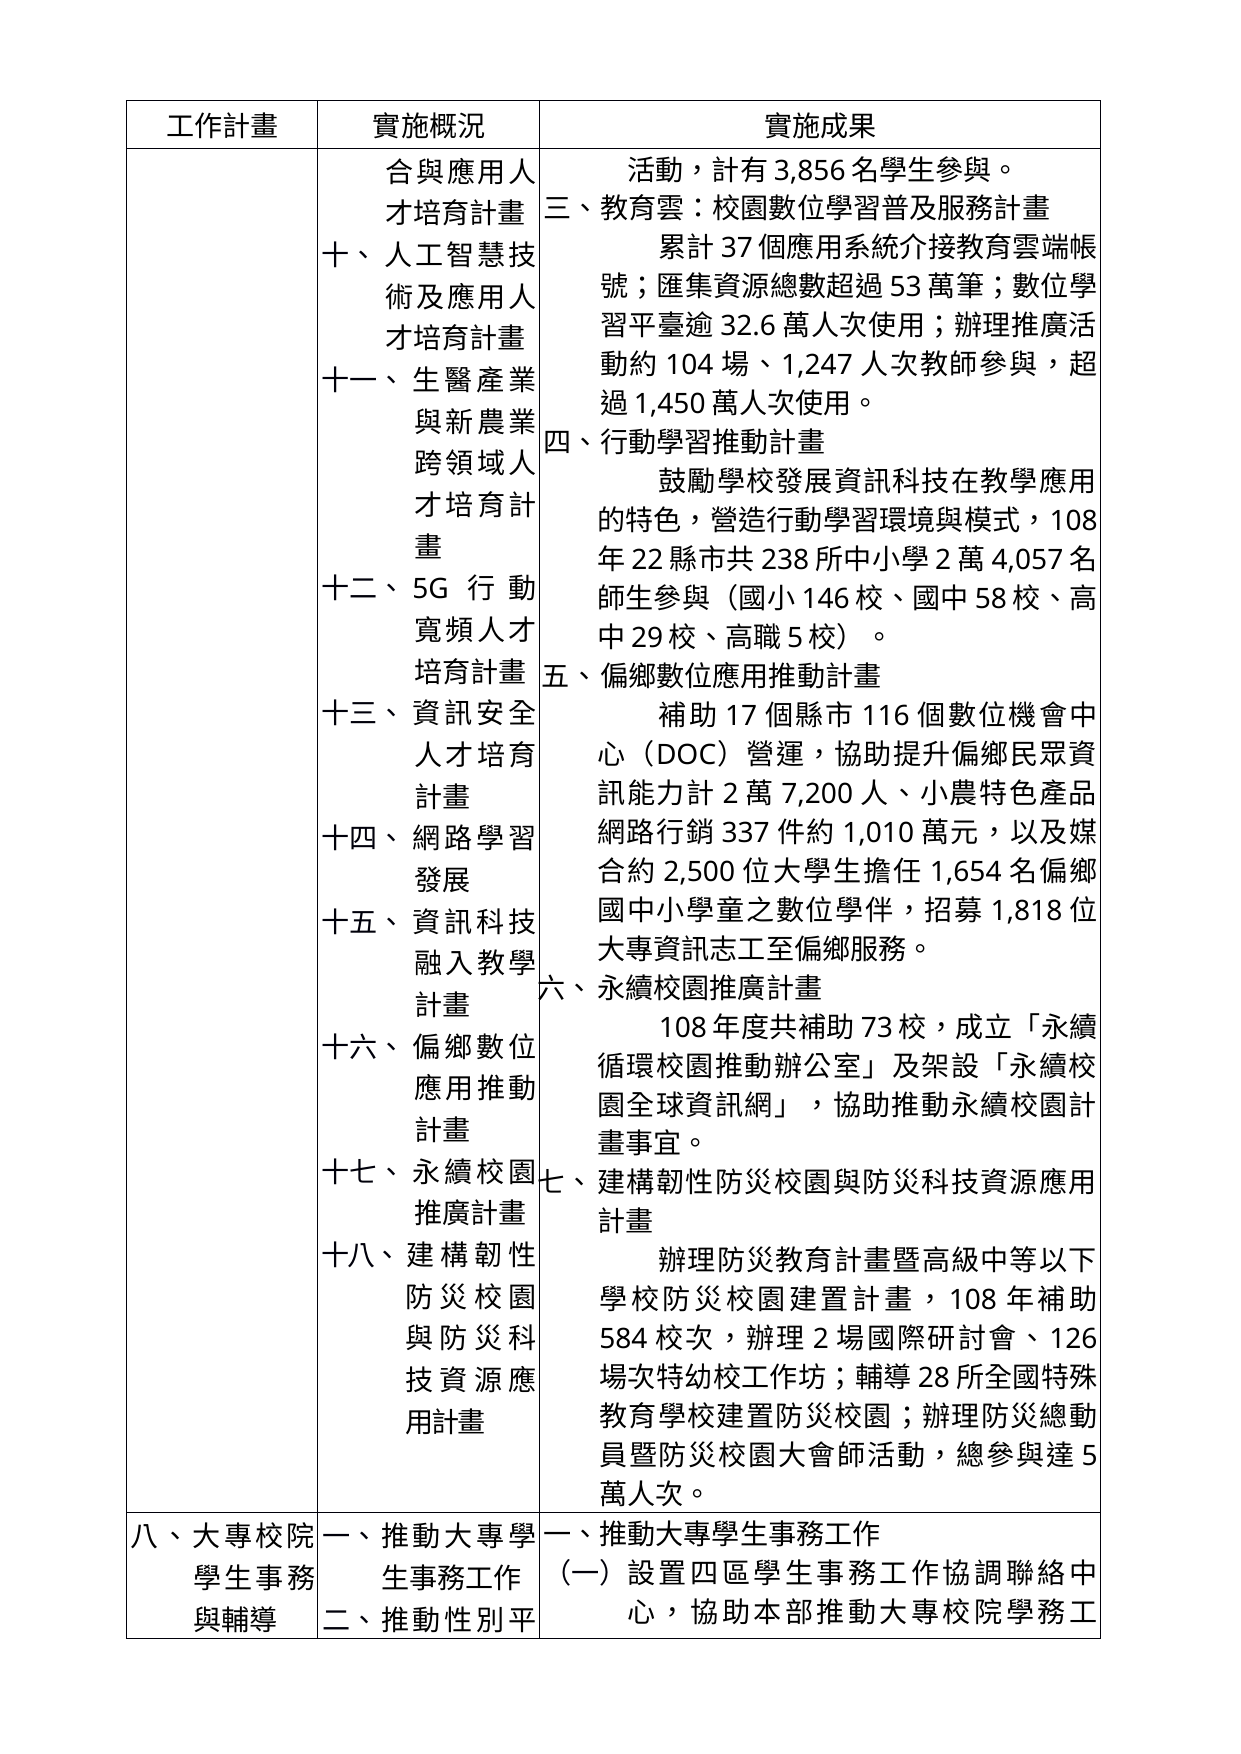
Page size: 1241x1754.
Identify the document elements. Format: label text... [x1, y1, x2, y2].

table_cell 八、大專校院學生事務與輔導 [127, 1513, 317, 1638]
table_header 工作計畫 [127, 101, 317, 148]
table_cell 推動人文社科人才培育先導型計畫 開設議題導向、人社前瞻、數位人文等跨領域課程289門；發展125個教學模組及75種教材，培育學生問題解決、知識創新、整合應用之能力，並將數位人文13門課程實錄已上傳至課程實錄資料庫，開放各界參用。 以科技前瞻議題及聯合國永續發展目標為核心，建置教師培力機制並成立教師社群培力團隊123隊。 推動重點科技人才培育計畫 成立生醫產業與新農業教學推動中心4個；潔淨能源系統整合與應用區域推動中心7個；智慧製造策略聯盟6個；5G行動寬頻教學聯盟4個；智慧聯網技術與應用教學聯盟中心5個；智慧創新跨域聯盟中心6個。 發展並開授生醫產業、新農業、智慧製造、5G、智慧聯網、資安、人工智慧、新工程、智慧創新跨域、能源科技、數位學習等，共計553門課（學）程；引進業界師資計502人；學生業界實習或產業服務578名。 辦理積體電路設計、潔能創意實作、智慧製造大數據分析、新型態資安暑期課程（含搶旗賽）、人工智慧、智慧創新暨跨域整合創作等全國性競賽活動，計有3,856名學生參與。 教育雲：校園數位學習普及服務計畫 累計37個應用系統介接教育雲端帳號；匯集資源總數超過53萬筆；數位學習平臺逾32.6萬人次使用；辦理推廣活動約104場、1,247人次教師參與，超過1,450萬人次使用。 行動學習推動計畫 鼓勵學校發展資訊科技在教學應用的特色，營造行動學習環境與模式，108年22縣市共238所中小學2萬4,057名師生參與（國小146校、國中58校、高中29校、高職5校）。 偏鄉數位應用推動計畫 補助17個縣市116個數位機會中心（DOC）營運，協助提升偏鄉民眾資訊能力計2萬7,200人、小農特色產品網路行銷337件約1,010萬元，以及媒合約2,500位大學生擔任1,654名偏鄉國中小學童之數位學伴，招募1,818位大專資訊志工至偏鄉服務。 永續校園推廣計畫 108年度共補助73校，成立「永續循環校園推動辦公室」及架設「永續校園全球資訊網」，協助推動永續校園計畫事宜。 建構韌性防災校園與防災科技資源應用計畫 辦理防災教育計畫暨高級中等以下學校防災校園建置計畫，108年補助584校次，辦理2場國際研討會、126場次特幼校工作坊；輔導28所全國特殊教育學校建置防災校園；辦理防災總動員暨防災校園大會師活動，總參與達5萬人次。 [540, 149, 1100, 1512]
table_header 實施成果 [540, 101, 1100, 148]
table_cell 推動大專學生事務工作 推動性別平等教育工作 推動大專社團志工社會服務及社團活動 推動學生輔導工作 推動生命教育工作 [318, 1513, 539, 1638]
table_cell 一、推動大專學生事務工作 設置四區學生事務工作協調聯絡中心，協助本部推動大專校院學務工作，並辦理2次跨區學務長會議、8次分區學務長會議；辦理「108年度全國大專校院學生事務工作研討會」，共200人參與。 核定補助學務工作計畫共45案，補助 26校公立大專校院及49校私立大專校院辦理學生事務與輔導工作特色主題計畫；辦理私立大專校院學輔經費查核共計23校。 二、推動性別平等教育工作 於108年11月19至20日辦理全國大專校院性別平等教育委員會座談會，內容包括：專題演講、分組座談與綜合座談。參與者為大專校院性別平等教育委員會執行秘書或委員，計報名數200人。 補助大專校院辦理108年度情感教育課程與教學相關活動計畫28案、性平教育課程教學開發及推動策略研究計畫13案。 辦理調查專業人員培訓575人次、大專校院性平會座談會及傳承會約365人參加，補助大專校院所設性別相關研究中心或系所辦理性別平等教育課程教學推動或教材教法研發計畫2案。 三、推動大專社團志工社會服務及社團活動 108年共補助308項大專校院學生社團帶動中小學社團發展計畫，另補助辦理914個教育優先區寒暑假中小學生營隊活動；於108年3月30、31日及8月15、16日分別辦理全國學生社團評選活動及課外活動主管會議。 四、推動學生輔導工作 補助聘用303名專任專業輔導人員及兼任鐘點費，並辦理新進專任專業輔導人員在職培訓；設置四區「大專校院輔導工作協調諮詢中心」。 補助12校辦理心理健康促進課程與教學活動計畫、74場次學生輔導工作計畫、2場專業輔導人員自殺防治知能培訓、91校辦理298場校園自殺防治守門人培訓。 五、推動生命教育工作 強化「教育部生命教育全球資訊網」網站功能；表揚生命教育特色學校20校及績優人員18名；補助大專校院生命教育校本特色學校課程及文化計畫34校；獎助2篇碩士論文。 [540, 1513, 1100, 1638]
table_header 實施概況 [318, 101, 539, 148]
table_cell 數位人文創新人才培育計畫 議題導向跨領域敘事力培育計畫 人文社會與科技前瞻人才培育計畫 數位學習深耕計畫 智慧創新跨域人才培育計畫 新工程教育方法實驗與建構計畫 智慧製造產業創新提升人才培育計畫 智慧聯網技術與應用人才培育 潔能系統整合與應用人才培育計畫 人工智慧技術及應用人才培育計畫 生醫產業與新農業跨領域人才培育計畫 5G行動寬頻人才培育計畫 資訊安全人才培育計畫 網路學習發展 資訊科技融入教學計畫 偏鄉數位應用推動計畫 永續校園推廣計畫 建構韌性防災校園與防災科技資源應用計畫 [318, 149, 539, 1512]
table_cell [127, 149, 317, 1512]
